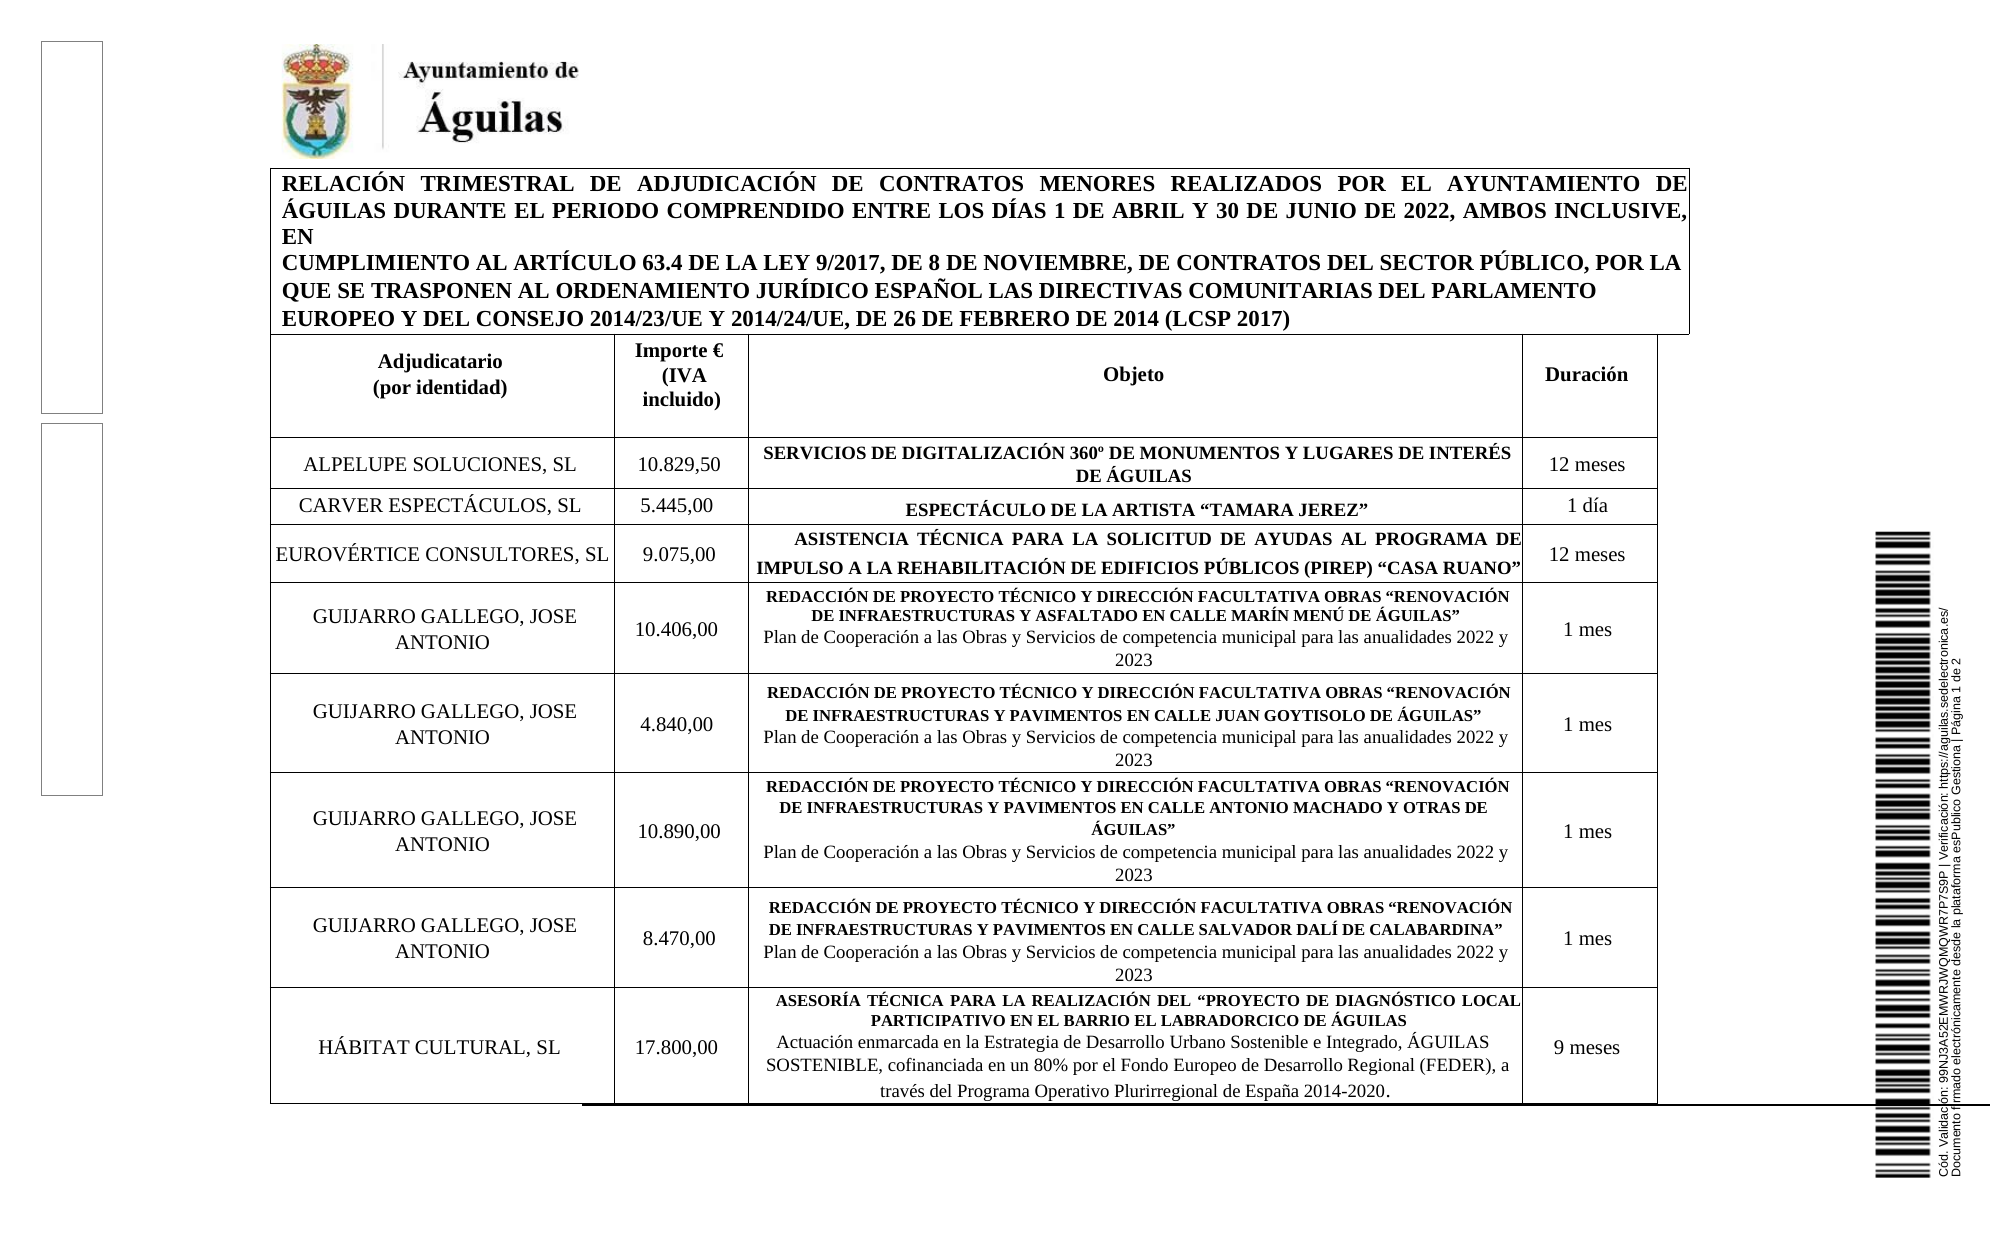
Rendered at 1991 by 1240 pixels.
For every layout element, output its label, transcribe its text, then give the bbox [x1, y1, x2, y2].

table_cell [1658, 524, 1689, 582]
table_cell GUIJARRO GALLEGO, JOSE ANTONIO [271, 674, 614, 772]
table_cell 10.829,50 [615, 438, 748, 488]
table_cell 12 meses [1523, 438, 1657, 488]
table_cell Importe € (IVA incluido) [615, 335, 748, 437]
table_cell ASISTENCIA TÉCNICA PARA LA SOLICITUD DE AYUDAS AL PROGRAMA DE IMPULSO A LA REHABILITACIÓN DE EDIFICIOS PÚBLICOS (PIREP) “CASA RUANO” [749, 525, 1522, 582]
table_cell GUIJARRO GALLEGO, JOSE ANTONIO [271, 888, 614, 987]
table_cell REDACCIÓN DE PROYECTO TÉCNICO Y DIRECCIÓN FACULTATIVA OBRAS “RENOVACIÓN DE INFRAESTRUCTURAS Y PAVIMENTOS EN CALLE SALVADOR DALÍ DE CALABARDINA” Plan de Cooperación a las Obras y Servicios de competencia municipal para las anualidades 2022 y 2023 [749, 888, 1522, 987]
table_cell Adjudicatario (por identidad) [271, 335, 614, 437]
table_cell [1658, 582, 1689, 673]
table_cell 9 meses [1523, 988, 1657, 1103]
table_cell CARVER ESPECTÁCULOS, SL [271, 489, 614, 523]
table_cell GUIJARRO GALLEGO, JOSE ANTONIO [271, 773, 614, 887]
table_cell Objeto [749, 335, 1522, 437]
table_cell 8.470,00 [615, 888, 748, 987]
table_cell [1658, 437, 1689, 488]
table_cell Duración [1523, 335, 1657, 437]
table_cell REDACCIÓN DE PROYECTO TÉCNICO Y DIRECCIÓN FACULTATIVA OBRAS “RENOVACIÓN DE INFRAESTRUCTURAS Y PAVIMENTOS EN CALLE ANTONIO MACHADO Y OTRAS DE ÁGUILAS” Plan de Cooperación a las Obras y Servicios de competencia municipal para las anualidades 2022 y 2023 [749, 773, 1522, 887]
table_cell 10.406,00 [615, 583, 748, 673]
table_cell [1658, 772, 1689, 887]
table_cell 5.445,00 [615, 489, 748, 523]
table_cell [1658, 987, 1689, 1103]
table_cell 1 mes [1523, 583, 1657, 673]
table_cell ESPECTÁCULO DE LA ARTISTA “TAMARA JEREZ” [749, 489, 1522, 523]
table_cell 10.890,00 [615, 773, 748, 887]
table_cell 1 mes [1523, 773, 1657, 887]
table_cell [1658, 335, 1689, 437]
table_cell SERVICIOS DE DIGITALIZACIÓN 360º DE MONUMENTOS Y LUGARES DE INTERÉS DE ÁGUILAS [749, 438, 1522, 488]
table_cell ALPELUPE SOLUCIONES, SL [271, 438, 614, 488]
table_cell 4.840,00 [615, 674, 748, 772]
table_cell 1 mes [1523, 674, 1657, 772]
table_cell 12 meses [1523, 525, 1657, 582]
table_cell 17.800,00 [615, 988, 748, 1103]
table_cell [1658, 673, 1689, 772]
table_cell ASESORÍA TÉCNICA PARA LA REALIZACIÓN DEL “PROYECTO DE DIAGNÓSTICO LOCAL PARTICIPATIVO EN EL BARRIO EL LABRADORCICO DE ÁGUILAS Actuación enmarcada en la Estrategia de Desarrollo Urbano Sostenible e Integrado, ÁGUILAS SOSTENIBLE, cofinanciada en un 80% por el Fondo Europeo de Desarrollo Regional (FEDER), a través del Programa Operativo Plurirregional de España 2014-2020. [749, 988, 1522, 1103]
table_cell HÁBITAT CULTURAL, SL [271, 988, 614, 1103]
table_cell [1658, 887, 1689, 987]
table_cell GUIJARRO GALLEGO, JOSE ANTONIO [271, 583, 614, 673]
table_cell REDACCIÓN DE PROYECTO TÉCNICO Y DIRECCIÓN FACULTATIVA OBRAS “RENOVACIÓN DE INFRAESTRUCTURAS Y PAVIMENTOS EN CALLE JUAN GOYTISOLO DE ÁGUILAS” Plan de Cooperación a las Obras y Servicios de competencia municipal para las anualidades 2022 y 2023 [749, 674, 1522, 772]
table_cell 1 día [1523, 489, 1657, 523]
table_cell 9.075,00 [615, 525, 748, 582]
table_cell REDACCIÓN DE PROYECTO TÉCNICO Y DIRECCIÓN FACULTATIVA OBRAS “RENOVACIÓN DE INFRAESTRUCTURAS Y ASFALTADO EN CALLE MARÍN MENÚ DE ÁGUILAS” Plan de Cooperación a las Obras y Servicios de competencia municipal para las anualidades 2022 y 2023 [749, 583, 1522, 673]
table_cell [1658, 488, 1689, 523]
table_cell 1 mes [1523, 888, 1657, 987]
table_cell EUROVÉRTICE CONSULTORES, SL [271, 525, 614, 582]
table_header RELACIÓN TRIMESTRAL DE ADJUDICACIÓN DE CONTRATOS MENORES REALIZADOS POR EL AYUNTAMIENTO DE ÁGUILAS DURANTE EL PERIODO COMPRENDIDO ENTRE LOS DÍAS 1 DE ABRIL Y 30 DE JUNIO DE 2022, AMBOS INCLUSIVE, EN CUMPLIMIENTO AL ARTÍCULO 63.4 DE LA LEY 9/2017, DE 8 DE NOVIEMBRE, DE CONTRATOS DEL SECTOR PÚBLICO, POR LA QUE SE TRASPONEN AL ORDENAMIENTO JURÍDICO ESPAÑOL LAS DIRECTIVAS COMUNITARIAS DEL PARLAMENTO EUROPEO Y DEL CONSEJO 2014/23/UE Y 2014/24/UE, DE 26 DE FEBRERO DE 2014 (LCSP 2017) [271, 169, 1689, 333]
